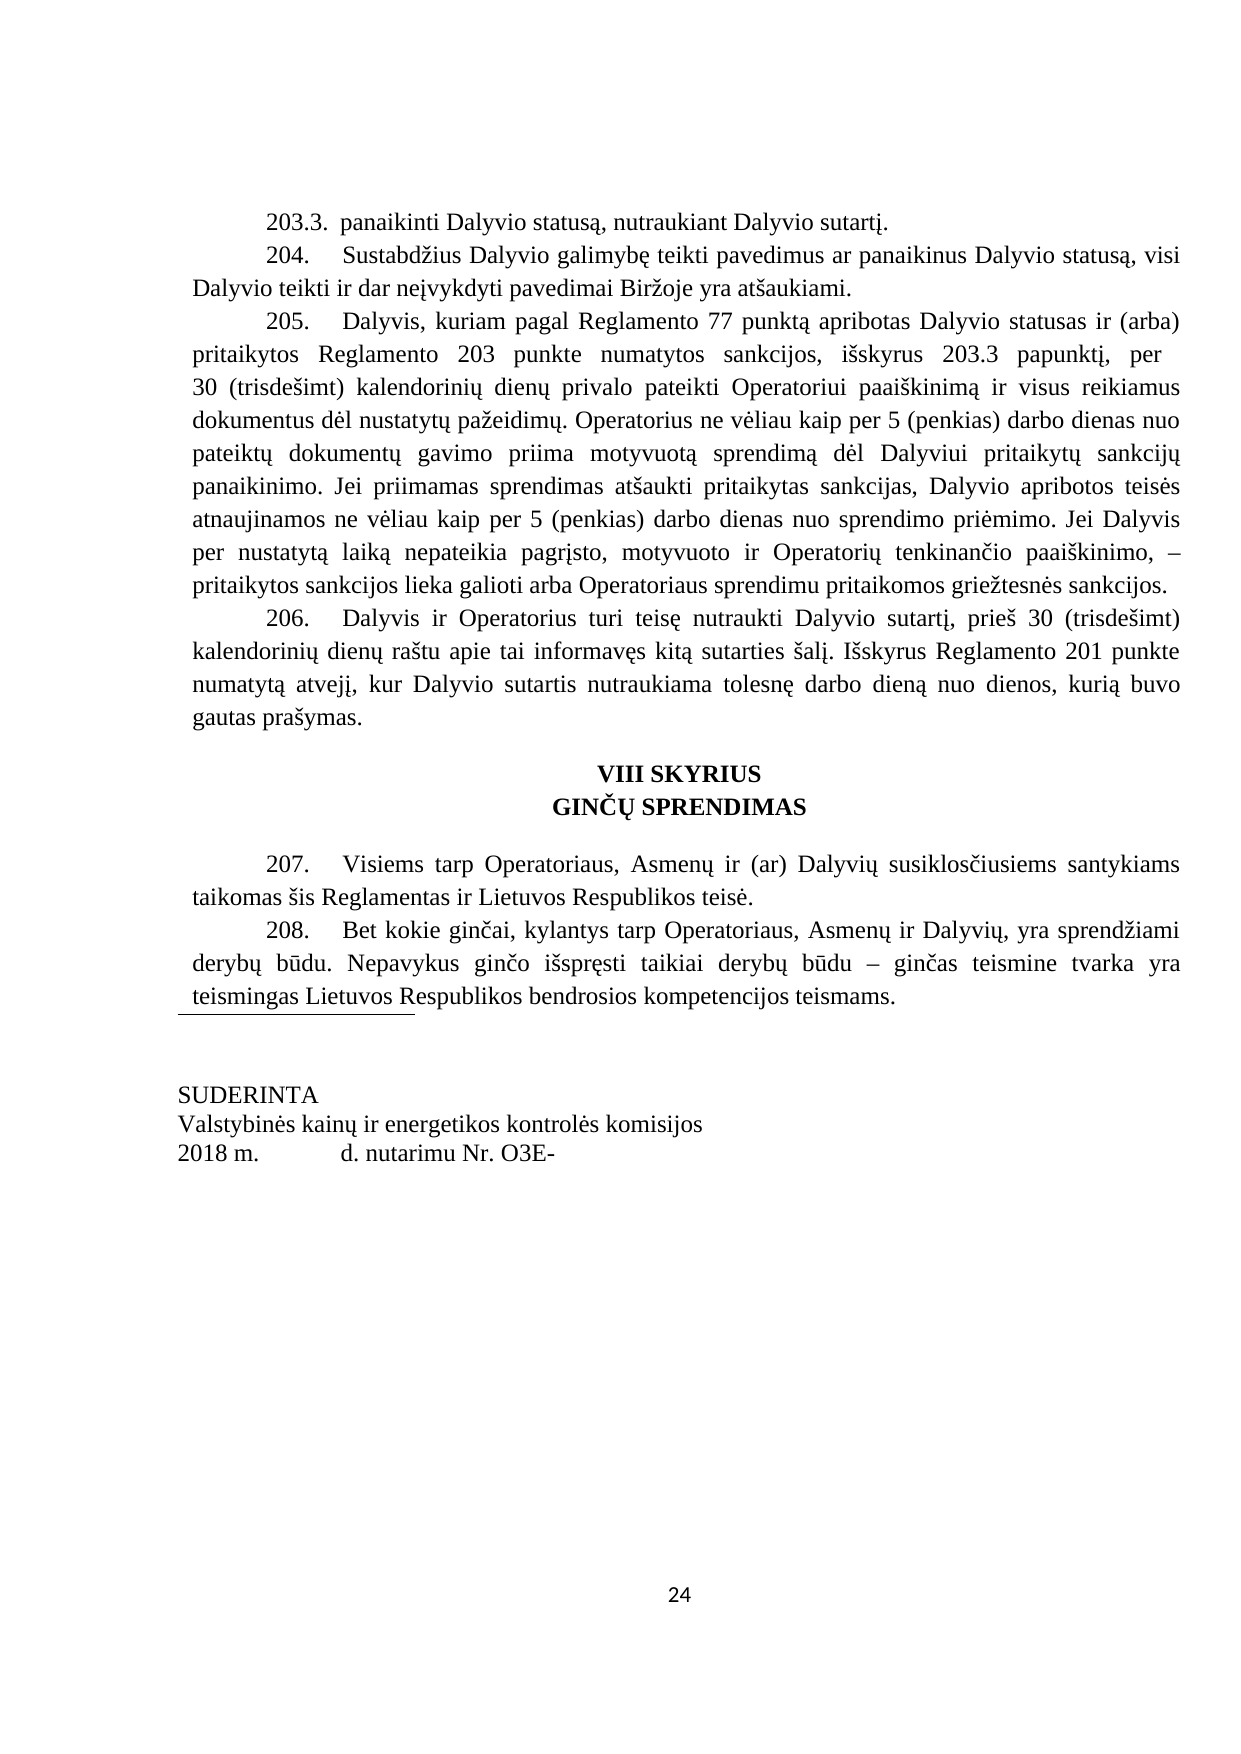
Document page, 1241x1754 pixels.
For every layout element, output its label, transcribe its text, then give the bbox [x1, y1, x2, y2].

text Valstybinės kainų ir energetikos kontrolės komisijos 2018 m. d. nutarimu Nr. O3E- [177, 1109, 1181, 1167]
text 206. Dalyvis ir Operatorius turi teisę nutraukti Dalyvio sutartį, prieš 30 (trisdešimt) kalendorinių dienų raštu apie tai informavęs kitą sutarties šalį. Išskyrus Reglamento 201 punkte numatytą atvejį, kur Dalyvio sutartis nutraukiama tolesnę darbo dieną nuo dienos, kurią buvo gautas prašymas. [192, 603, 1181, 731]
text 205. Dalyvis, kuriam pagal Reglamento 77 punktą apribotas Dalyvio statusas ir (arba) pritaikytos Reglamento 203 punkte numatytos sankcijos, išskyrus 203.3 papunktį, per 30 (trisdešimt) kalendorinių dienų privalo pateikti Operatoriui paaiškinimą ir visus reikiamus dokumentus dėl nustatytų pažeidimų. Operatorius ne vėliau kaip per 5 (penkias) darbo dienas nuo pateiktų dokumentų gavimo priima motyvuotą sprendimą dėl Dalyviui pritaikytų sankcijų panaikinimo. Jei priimamas sprendimas atšaukti pritaikytas sankcijas, Dalyvio apribotos teisės atnaujinamos ne vėliau kaip per 5 (penkias) darbo dienas nuo sprendimo priėmimo. Jei Dalyvis per nustatytą laiką nepateikia pagrįsto, motyvuoto ir Operatorių tenkinančio paaiškinimo, – pritaikytos sankcijos lieka galioti arba Operatoriaus sprendimu pritaikomos griežtesnės sankcijos. [192, 306, 1181, 599]
text 208. Bet kokie ginčai, kylantys tarp Operatoriaus, Asmenų ir Dalyvių, yra sprendžiami derybų būdu. Nepavykus ginčo išspręsti taikiai derybų būdu – ginčas teismine tvarka yra teismingas Lietuvos Respublikos bendrosios kompetencijos teismams. [192, 915, 1181, 1010]
text VIII SKYRIUS GINČŲ SPRENDIMAS [177, 759, 1181, 821]
text SUDERINTA [177, 1080, 1181, 1109]
text 203.3. panaikinti Dalyvio statusą, nutraukiant Dalyvio sutartį. [192, 207, 1181, 235]
text 207. Visiems tarp Operatoriaus, Asmenų ir (ar) Dalyvių susiklosčiusiems santykiams taikomas šis Reglamentas ir Lietuvos Respublikos teisė. [192, 849, 1181, 911]
text 204. Sustabdžius Dalyvio galimybę teikti pavedimus ar panaikinus Dalyvio statusą, visi Dalyvio teikti ir dar neįvykdyti pavedimai Biržoje yra atšaukiami. [192, 240, 1181, 301]
